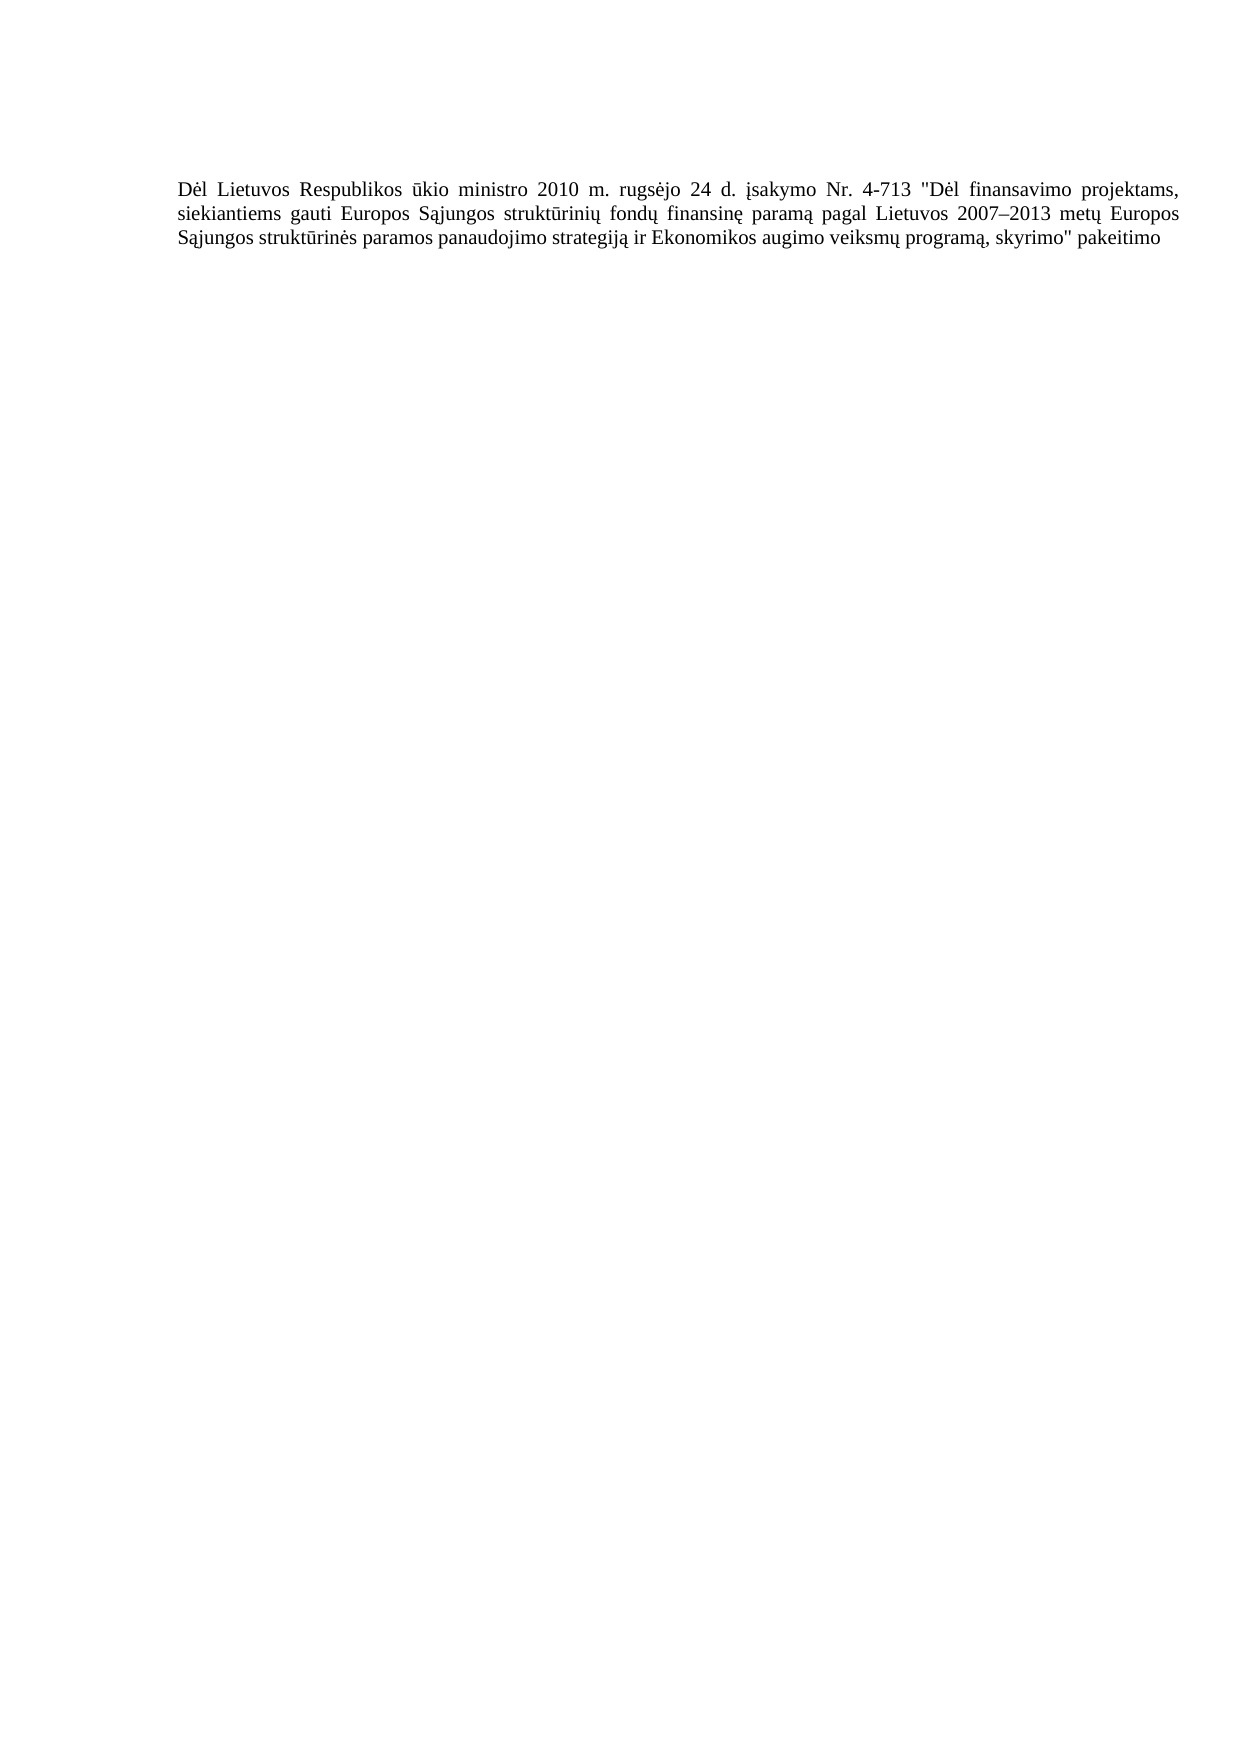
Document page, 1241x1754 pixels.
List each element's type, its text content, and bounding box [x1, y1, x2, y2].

text Dėl Lietuvos Respublikos ūkio ministro 2010 m. rugsėjo 24 d. įsakymo Nr. 4-713 "Dėl finansavimo projektams, siekiantiems gauti Europos Sąjungos struktūrinių fondų finansinę paramą pagal Lietuvos 2007–2013 metų Europos Sąjungos struktūrinės paramos panaudojimo strategiją ir Ekonomikos augimo veiksmų programą, skyrimo" pakeitimo [177, 177, 1181, 249]
